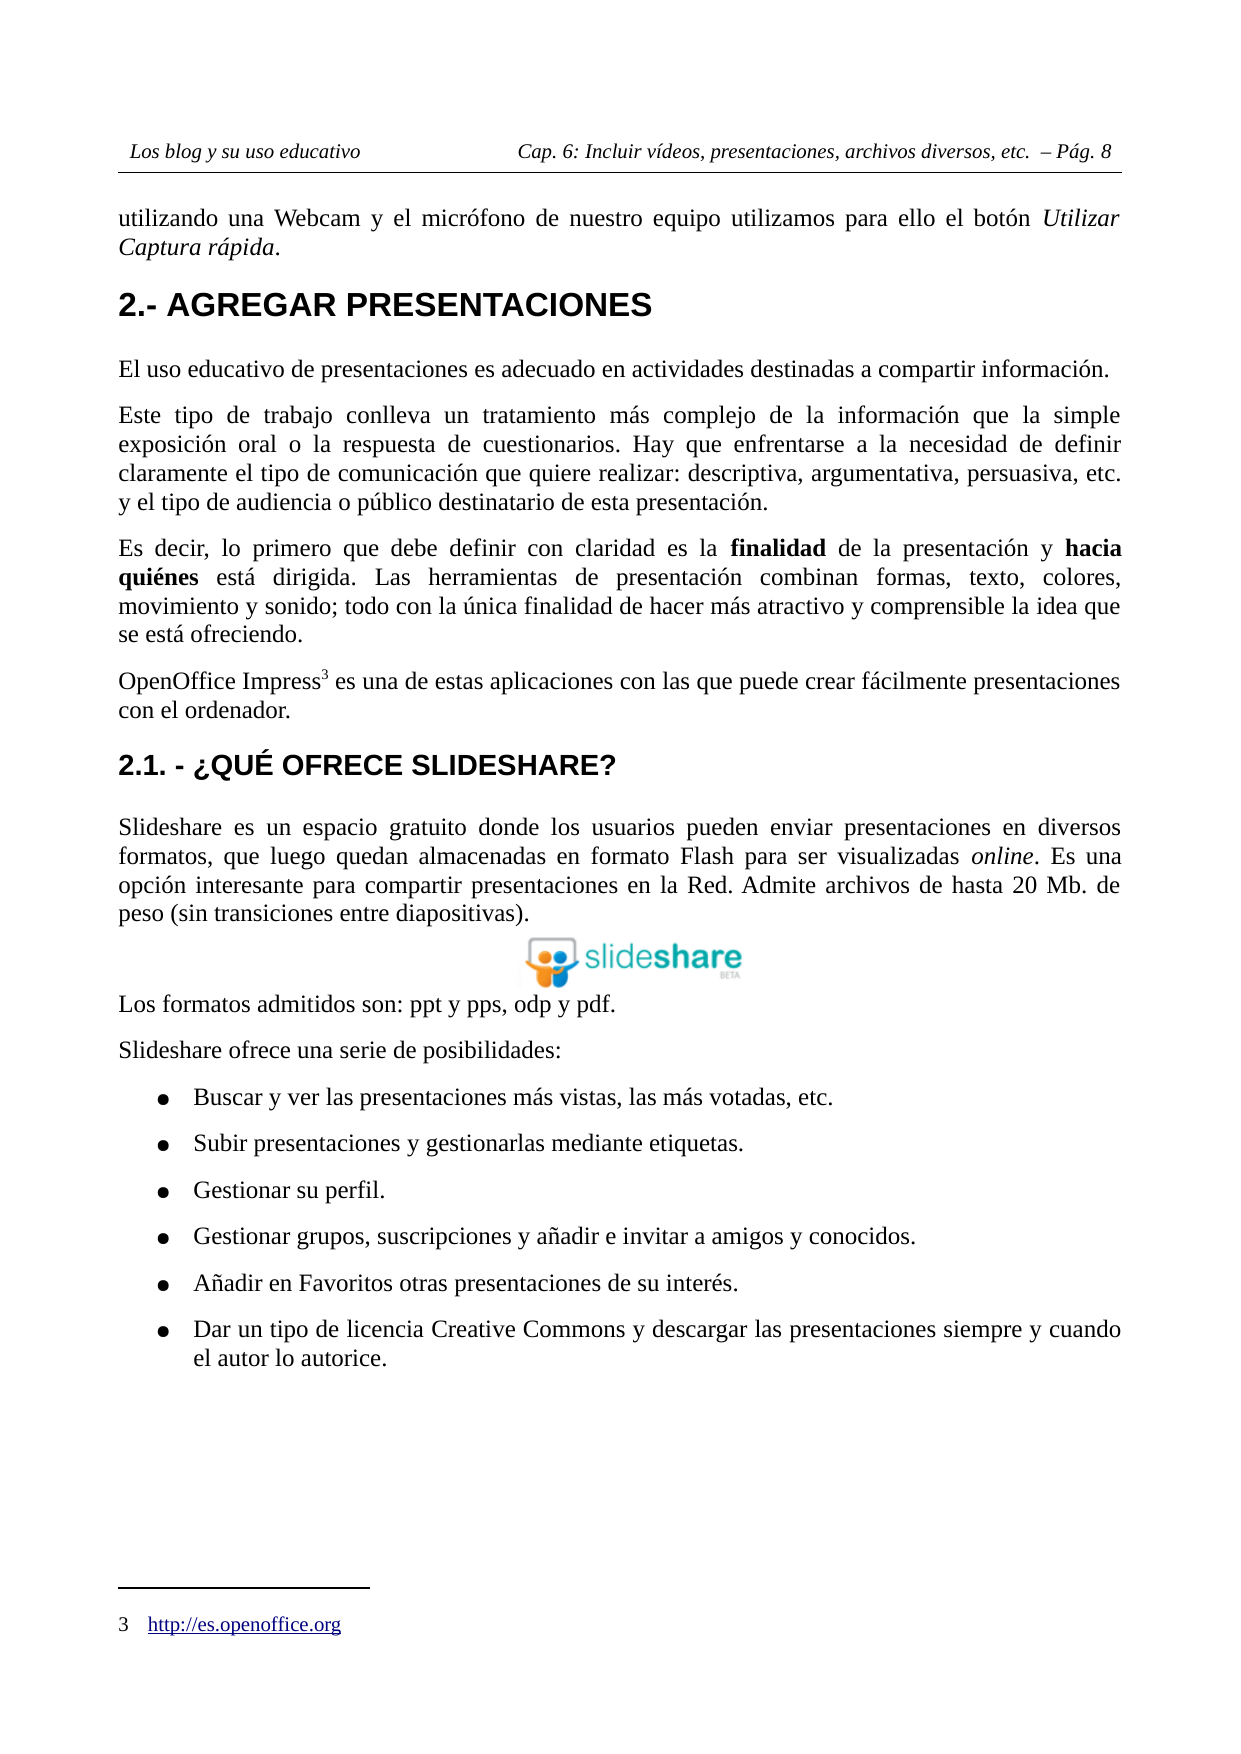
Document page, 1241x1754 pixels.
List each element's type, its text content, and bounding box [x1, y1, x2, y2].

text El uso educativo de presentaciones es adecuado en actividades destinadas a compartir información. [118, 354, 1122, 383]
list Subir presentaciones y gestionarlas mediante etiquetas. [156, 1128, 1122, 1157]
text Slideshare ofrece una serie de posibilidades: [118, 1035, 1122, 1064]
list Gestionar su perfil. [156, 1175, 1122, 1203]
list Dar un tipo de licencia Creative Commons y descargar las presentaciones siempre y cuando el autor lo autorice. [156, 1314, 1122, 1372]
text Los formatos admitidos son: ppt y pps, odp y pdf. [118, 945, 1122, 1018]
text http://es.openoffice.org [118, 1612, 1122, 1636]
subtitle AGREGAR PRESENTACIONES [118, 285, 1122, 324]
text Slideshare es un espacio gratuito donde los usuarios pueden enviar presentaciones en diversos formatos, que luego quedan almacenadas en formato Flash para ser visualizadas online. Es una opción interesante para compartir presentaciones en la Red. Admite archivos de hasta 20 Mb. de peso (sin transiciones entre diapositivas). [118, 812, 1122, 927]
text Este tipo de trabajo conlleva un tratamiento más complejo de la información que la simple exposición oral o la respuesta de cuestionarios. Hay que enfrentarse a la necesidad de definir claramente el tipo de comunicación que quiere realizar: descriptiva, argumentativa, persuasiva, etc. y el tipo de audiencia o público destinatario de esta presentación. [118, 401, 1122, 516]
text OpenOffice Impress es una de estas aplicaciones con las que puede crear fácilmente presentaciones con el ordenador. [118, 666, 1122, 723]
list Buscar y ver las presentaciones más vistas, las más votadas, etc. [156, 1082, 1122, 1111]
text Es decir, lo primero que debe definir con claridad es la finalidad de la presentación y hacia quiénes está dirigida. Las herramientas de presentación combinan formas, texto, colores, movimiento y sonido; todo con la única finalidad de hacer más atractivo y comprensible la idea que se está ofreciendo. [118, 533, 1122, 648]
subtitle ¿QUÉ OFRECE SLIDESHARE? [118, 748, 1122, 782]
text utilizando una Webcam y el micrófono de nuestro equipo utilizamos para ello el botón Utilizar Captura rápida. [118, 203, 1122, 260]
list Gestionar grupos, suscripciones y añadir e invitar a amigos y conocidos. [156, 1221, 1122, 1250]
list Añadir en Favoritos otras presentaciones de su interés. [156, 1268, 1122, 1296]
picture [516, 934, 749, 989]
